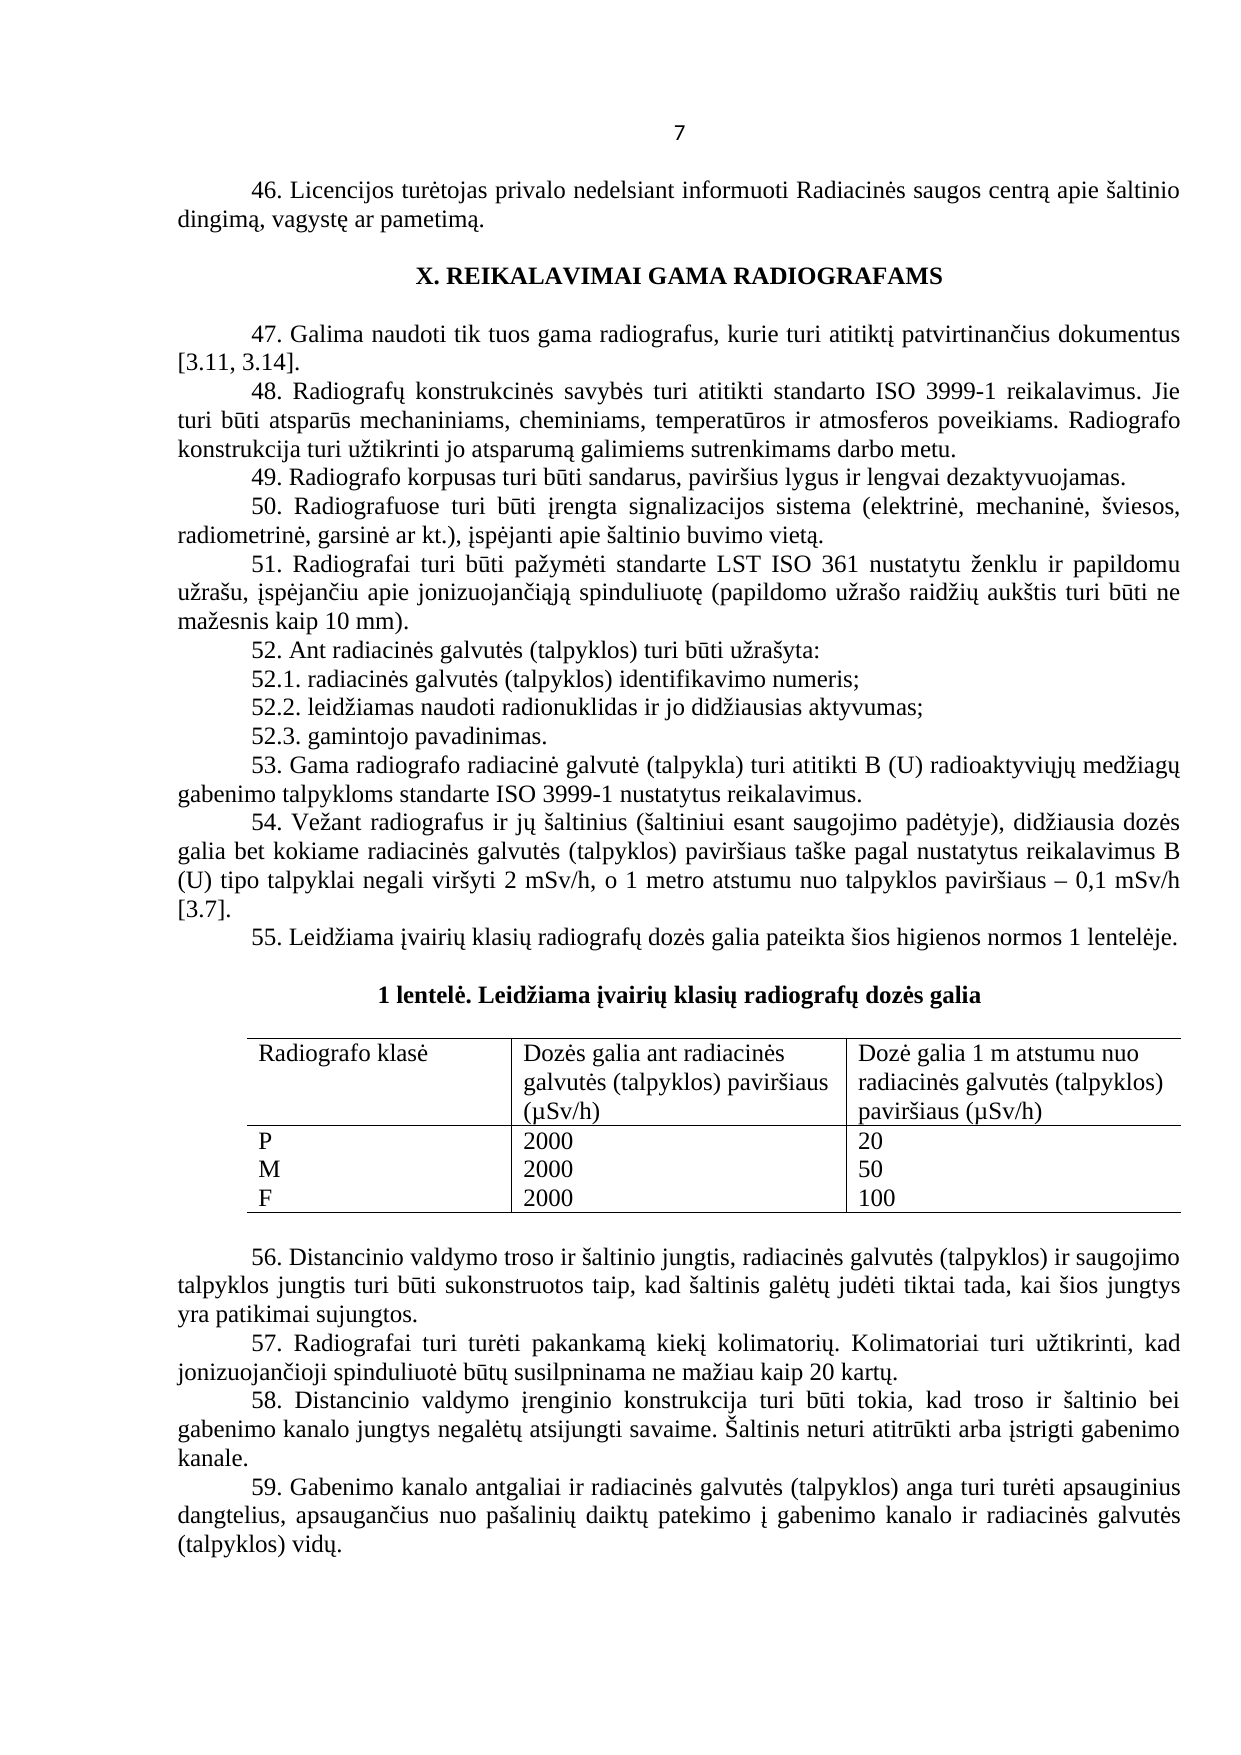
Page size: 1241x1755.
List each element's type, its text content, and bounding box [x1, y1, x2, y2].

table_cell 20 [847, 1126, 1181, 1154]
table_cell 2000 [512, 1183, 846, 1212]
text 49. Radiografo korpusas turi būti sandarus, paviršius lygus ir lengvai dezaktyvuojamas. [177, 462, 1181, 491]
table_cell M [247, 1155, 511, 1183]
text 52.1. radiacinės galvutės (talpyklos) identifikavimo numeris; [177, 664, 1181, 692]
text 55. Leidžiama įvairių klasių radiografų dozės galia pateikta šios higienos normos 1 lentelėje. [177, 922, 1181, 951]
text 1 lentelė. Leidžiama įvairių klasių radiografų dozės galia [177, 980, 1181, 1009]
table_cell 2000 [512, 1126, 846, 1154]
table_cell 2000 [512, 1155, 846, 1183]
text 59. Gabenimo kanalo antgaliai ir radiacinės galvutės (talpyklos) anga turi turėti apsauginius dangtelius, apsaugančius nuo pašalinių daiktų patekimo į gabenimo kanalo ir radiacinės galvutės (talpyklos) vidų. [177, 1472, 1181, 1558]
text 56. Distancinio valdymo troso ir šaltinio jungtis, radiacinės galvutės (talpyklos) ir saugojimo talpyklos jungtis turi būti sukonstruotos taip, kad šaltinis galėtų judėti tiktai tada, kai šios jungtys yra patikimai sujungtos. [177, 1242, 1181, 1328]
text 48. Radiografų konstrukcinės savybės turi atitikti standarto ISO 3999-1 reikalavimus. Jie turi būti atsparūs mechaniniams, cheminiams, temperatūros ir atmosferos poveikiams. Radiografo konstrukcija turi užtikrinti jo atsparumą galimiems sutrenkimams darbo metu. [177, 376, 1181, 462]
text 57. Radiografai turi turėti pakankamą kiekį kolimatorių. Kolimatoriai turi užtikrinti, kad jonizuojančioji spinduliuotė būtų susilpninama ne mažiau kaip 20 kartų. [177, 1328, 1181, 1386]
text 52.2. leidžiamas naudoti radionuklidas ir jo didžiausias aktyvumas; [177, 692, 1181, 721]
table_header Dozės galia ant radiacinės galvutės (talpyklos) paviršiaus (µSv/h) [512, 1039, 846, 1125]
table_cell 100 [847, 1183, 1181, 1212]
table_cell P [247, 1126, 511, 1154]
text 58. Distancinio valdymo įrenginio konstrukcija turi būti tokia, kad troso ir šaltinio bei gabenimo kanalo jungtys negalėtų atsijungti savaime. Šaltinis neturi atitrūkti arba įstrigti gabenimo kanale. [177, 1386, 1181, 1472]
text 50. Radiografuose turi būti įrengta signalizacijos sistema (elektrinė, mechaninė, šviesos, radiometrinė, garsinė ar kt.), įspėjanti apie šaltinio buvimo vietą. [177, 491, 1181, 549]
table_header Radiografo klasė [247, 1039, 511, 1125]
text 47. Galima naudoti tik tuos gama radiografus, kurie turi atitiktį patvirtinančius dokumentus [3.11, 3.14]. [177, 319, 1181, 376]
text 53. Gama radiografo radiacinė galvutė (talpykla) turi atitikti B (U) radioaktyviųjų medžiagų gabenimo talpykloms standarte ISO 3999-1 nustatytus reikalavimus. [177, 750, 1181, 807]
text 46. Licencijos turėtojas privalo nedelsiant informuoti Radiacinės saugos centrą apie šaltinio dingimą, vagystę ar pametimą. [177, 175, 1181, 232]
table_cell F [247, 1183, 511, 1212]
text X. REIKALAVIMAI GAMA RADIOGRAFAMS [177, 261, 1181, 290]
text 52.3. gamintojo pavadinimas. [177, 721, 1181, 750]
table_header Dozė galia 1 m atstumu nuo radiacinės galvutės (talpyklos) paviršiaus (µSv/h) [847, 1039, 1181, 1125]
table_cell 50 [847, 1155, 1181, 1183]
text 52. Ant radiacinės galvutės (talpyklos) turi būti užrašyta: [177, 635, 1181, 664]
text 51. Radiografai turi būti pažymėti standarte LST ISO 361 nustatytu ženklu ir papildomu užrašu, įspėjančiu apie jonizuojančiąją spinduliuotę (papildomo užrašo raidžių aukštis turi būti ne mažesnis kaip 10 mm). [177, 549, 1181, 635]
text 54. Vežant radiografus ir jų šaltinius (šaltiniui esant saugojimo padėtyje), didžiausia dozės galia bet kokiame radiacinės galvutės (talpyklos) paviršiaus taške pagal nustatytus reikalavimus B (U) tipo talpyklai negali viršyti 2 mSv/h, o 1 metro atstumu nuo talpyklos paviršiaus – 0,1 mSv/h [3.7]. [177, 807, 1181, 922]
